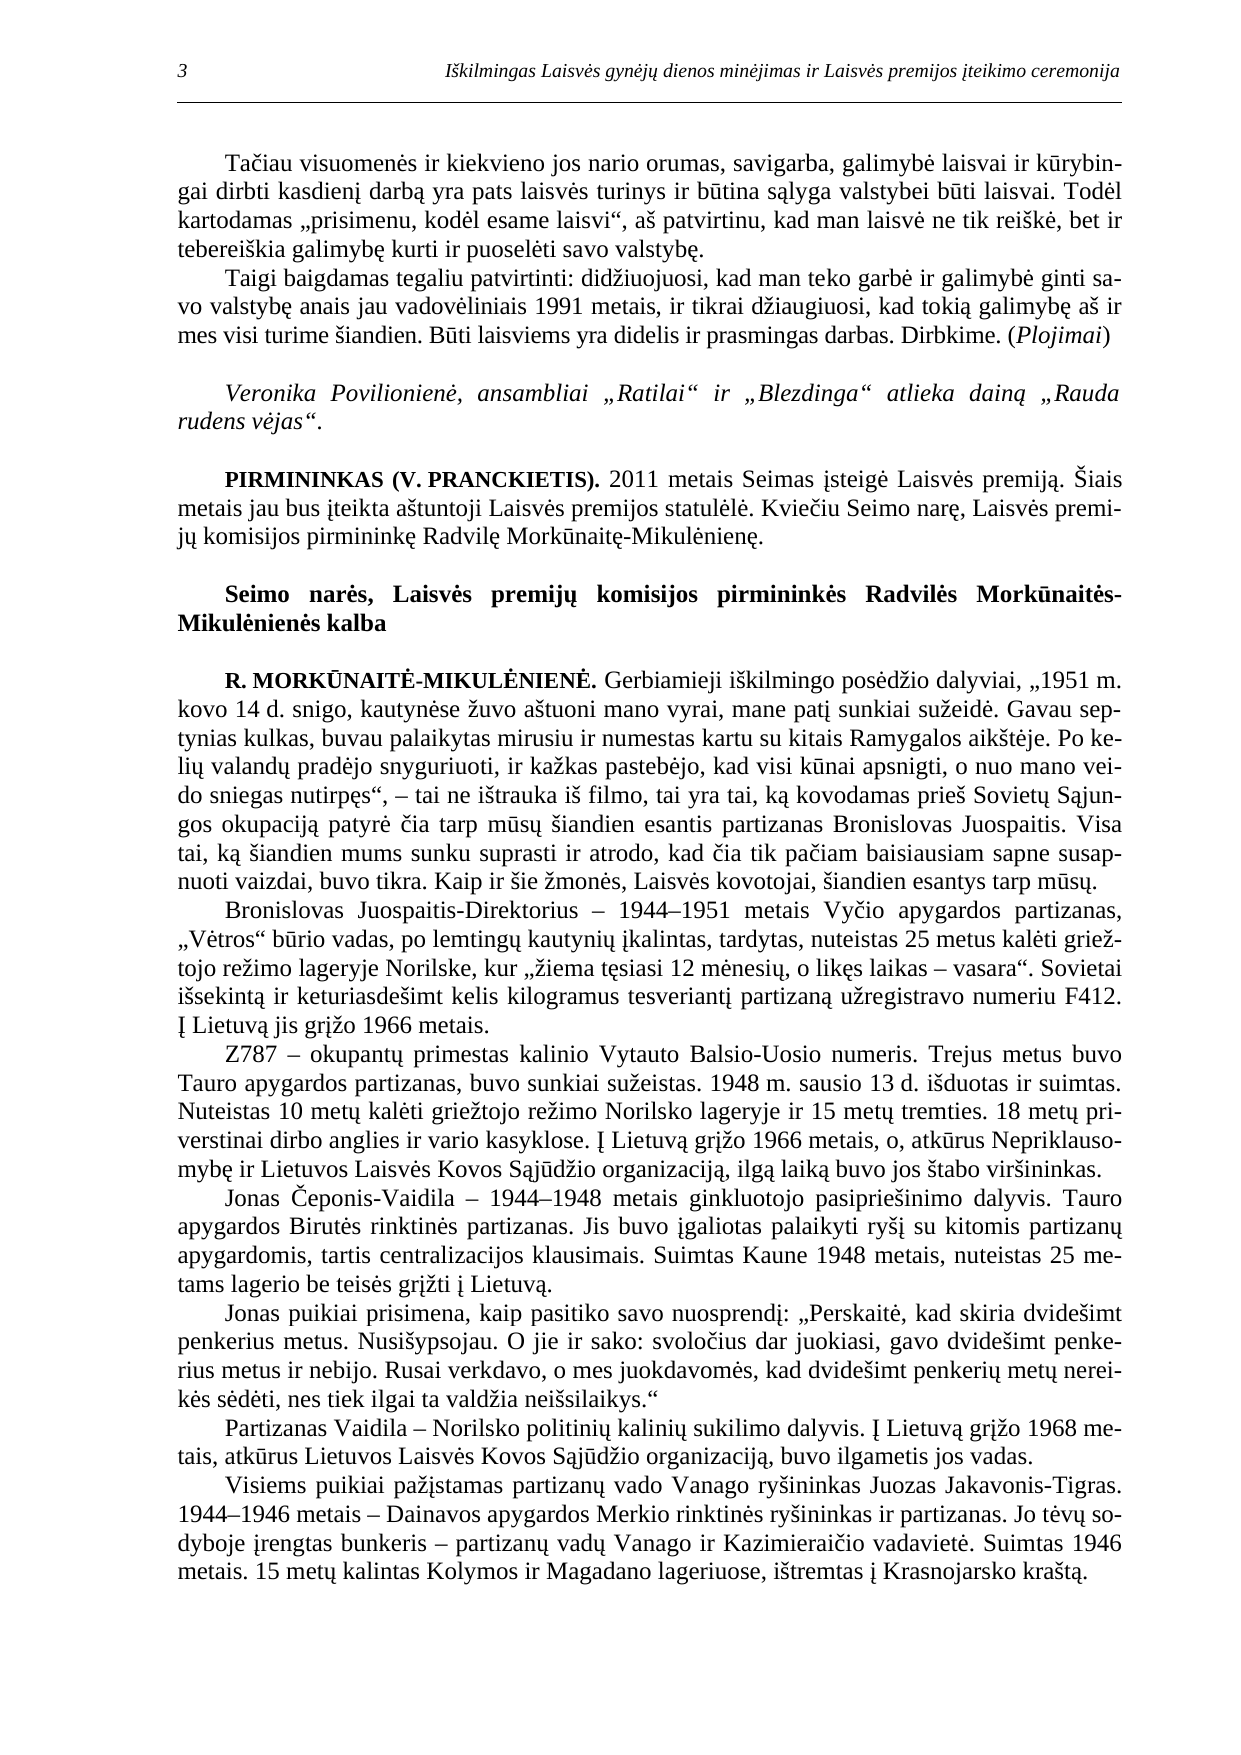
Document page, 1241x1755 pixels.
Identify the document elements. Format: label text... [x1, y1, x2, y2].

text Bro­nis­lo­vas Juos­pai­tis-Di­rek­to­rius – 1944–1951 me­tais Vy­čio apy­gar­dos par­ti­za­nas, „Vėt­ros“ bū­rio va­das, po lem­tin­gų kau­ty­nių įka­lin­tas, tar­dy­tas, nu­teis­tas 25 me­tus ka­lė­ti griež­to­jo re­ži­mo la­ge­ry­je No­rils­ke, kur „žie­ma tę­sia­si 12 mė­ne­sių, o li­kęs lai­kas – va­sa­ra“. So­vie­tai iš­se­kin­tą ir ke­tu­rias­de­šimt ke­lis ki­log­ra­mus te­sve­rian­tį par­ti­za­ną už­re­gist­ra­vo nu­me­riu F412. Į Lie­tu­vą jis grį­žo 1966 me­tais. [177, 895, 1122, 1039]
text Vi­siems pui­kiai pa­žįs­ta­mas par­ti­za­nų va­do Va­na­go ry­ši­nin­kas Juo­zas Ja­ka­vo­nis-Tig­ras. 1944–1946 me­tais – Dai­na­vos apy­gar­dos Mer­kio rink­ti­nės ryšinin­kas ir par­ti­za­nas. Jo tė­vų so­dy­bo­je įreng­tas bun­ke­ris – par­ti­za­nų va­dų Va­na­go ir Ka­zi­mie­rai­čio va­da­vie­tė. Su­im­tas 1946 me­tais. 15 me­tų ka­lin­tas Ko­ly­mos ir Ma­ga­da­no la­ge­riuo­se, iš­trem­tas į Kras­no­jars­ko kraš­tą. [177, 1470, 1122, 1585]
text Z787 – oku­pan­tų pri­mes­tas ka­li­nio Vy­tau­to Bal­sio-Uo­sio nu­me­ris. Tre­jus me­tus bu­vo Tau­ro apy­gar­dos par­ti­za­nas, bu­vo sun­kiai su­žeis­tas. 1948 m. sau­sio 13 d. iš­duo­tas ir su­im­tas. Nu­teis­tas 10 me­tų ka­lė­ti griež­to­jo re­ži­mo No­rils­ko la­ge­ry­je ir 15 me­tų trem­ties. 18 me­tų pri­vers­ti­nai dir­bo an­glies ir va­rio ka­syk­lo­se. Į Lie­tu­vą grį­žo 1966 me­tais, o, at­kū­rus Ne­pri­klau­so­my­bę ir Lie­tu­vos Lais­vės Ko­vos Są­jū­džio or­ga­ni­za­ci­ją, il­gą lai­ką bu­vo jos šta­bo vir­ši­nin­kas. [177, 1039, 1122, 1183]
text Par­ti­za­nas Vai­di­la – No­rils­ko po­li­ti­nių ka­li­nių su­ki­li­mo da­ly­vis. Į Lie­tu­vą grį­žo 1968 me­tais, at­kū­rus Lie­tu­vos Lais­vės Ko­vos Są­jū­džio or­ga­ni­za­ci­ją, bu­vo il­ga­me­tis jos va­das. [177, 1413, 1122, 1470]
text R. MORKŪNAITĖ-MIKULĖNIENĖ. Ger­bia­mie­ji iš­kil­min­go po­sė­džio da­ly­viai, „1951 m. ko­vo 14 d. sni­go, kau­ty­nė­se žu­vo aš­tuo­ni ma­no vy­rai, ma­ne pa­tį sun­kiai su­žei­dė. Ga­vau sep­ty­nias kul­kas, bu­vau pa­lai­ky­tas mi­ru­siu ir nu­mes­tas kar­tu su ki­tais Ra­my­ga­los aikš­tė­je. Po ke­lių va­lan­dų pra­dė­jo sny­gu­riuo­ti, ir kaž­kas pa­ste­bė­jo, kad vi­si kū­nai ap­snig­ti, o nuo ma­no vei­do snie­gas nu­tir­pęs“, – tai ne iš­trau­ka iš fil­mo, tai yra tai, ką ko­vo­da­mas prieš So­vie­tų Są­jun­gos oku­pa­ci­ją pa­ty­rė čia tarp mū­sų šian­dien esan­tis par­ti­za­nas Bro­nis­lo­vas Juos­pai­tis. Vi­sa tai, ką šian­dien mums sun­ku su­pras­ti ir at­ro­do, kad čia tik pa­čiam bai­siau­siam sap­ne su­sap­nuo­ti vaiz­dai, bu­vo tik­ra. Kaip ir šie žmo­nės, Lais­vės ko­vo­to­jai, šian­dien esan­tys tarp mū­sų. [177, 665, 1122, 895]
text Sei­mo na­rės, Lais­vės pre­mi­jų ko­mi­si­jos pir­mi­nin­kės Rad­vi­lės Mor­kū­nai­tės-Mikulėnie­nės kal­ba [177, 579, 1122, 636]
text PIRMININKAS (V. PRANCKIETIS). 2011 me­tais Sei­mas įstei­gė Lais­vės pre­mi­ją. Šiais me­tais jau bus įteik­ta aš­tun­to­ji Lais­vės pre­mi­jos sta­tu­lė­lė. Kvie­čiu Sei­mo na­rę, Lais­vės pre­mi­jų ko­mi­si­jos pir­mi­nin­kę Rad­vi­lę Mor­kū­nai­tę-Mi­ku­lė­nie­nę. [177, 464, 1122, 550]
text Ve­ro­ni­ka Po­vi­lio­nie­nė, an­sam­bliai „Ra­ti­lai“ ir „Blez­din­ga“ at­lie­ka dai­ną „Rau­da rudens vė­jas“. [177, 378, 1122, 435]
text Ta­čiau vi­suo­me­nės ir kiek­vie­no jos na­rio oru­mas, sa­vi­gar­ba, ga­li­my­bė lais­vai ir kū­ry­bin­gai dirb­ti kas­die­nį dar­bą yra pats lais­vės tu­ri­nys ir bū­ti­na są­ly­ga vals­ty­bei bū­ti lais­vai. To­dėl kar­to­da­mas „pri­si­me­nu, ko­dėl esa­me lais­vi“, aš pa­tvir­ti­nu, kad man lais­vė ne tik reiš­kė, bet ir te­be­reiš­kia ga­li­my­bę kur­ti ir puo­se­lė­ti sa­vo vals­ty­bę. [177, 148, 1122, 263]
text Jo­nas Čepo­nis-Vai­di­la – 1944–1948 met­ais gin­kluo­to­jo pa­si­priešini­mo da­ly­vis. Tau­ro apy­gar­dos Bi­ru­tės rink­ti­nės par­ti­za­nas. Jis bu­vo įga­lio­tas pa­lai­ky­ti ryšį su ki­to­mis par­ti­za­nų apy­gar­do­mis, tar­tis cen­tra­li­za­ci­jos klau­si­mais. Su­im­tas Kau­ne 1948 me­tais, nu­teis­tas 25 me­tams la­ge­rio be tei­sės grįž­ti į Lie­tu­vą. [177, 1183, 1122, 1298]
text Jo­nas pui­kiai pri­si­me­na, kaip pa­si­ti­ko sa­vo nuosp­ren­dį: „Per­skai­tė, kad ski­ria dvi­de­šimt pen­ke­rius me­tus. Nu­si­šyp­so­jau. O jie ir sa­ko: svo­lo­čius dar juo­kia­si, ga­vo dvi­de­šimt pen­ke­rius me­tus ir ne­bi­jo. Ru­sai verk­da­vo, o mes juok­da­vo­mės, kad dvi­de­šimt pen­ke­rių me­tų ne­rei­kės sė­dė­ti, nes tiek il­gai ta val­džia ne­iš­si­lai­kys.“ [177, 1298, 1122, 1413]
text Tai­gi baig­da­mas te­ga­liu pa­tvir­tin­ti: di­džiuo­juo­si, kad man te­ko gar­bė ir ga­li­my­bė gin­ti sa­vo vals­ty­bę anais jau va­do­vė­li­niais 1991 me­tais, ir tik­rai džiau­giuo­si, kad to­kią ga­li­my­bę aš ir mes vi­si tu­ri­me šian­dien. Bū­ti lais­viems yra di­de­lis ir pra­smin­gas dar­bas. Dirb­ki­me. (Plojimai) [177, 263, 1122, 349]
